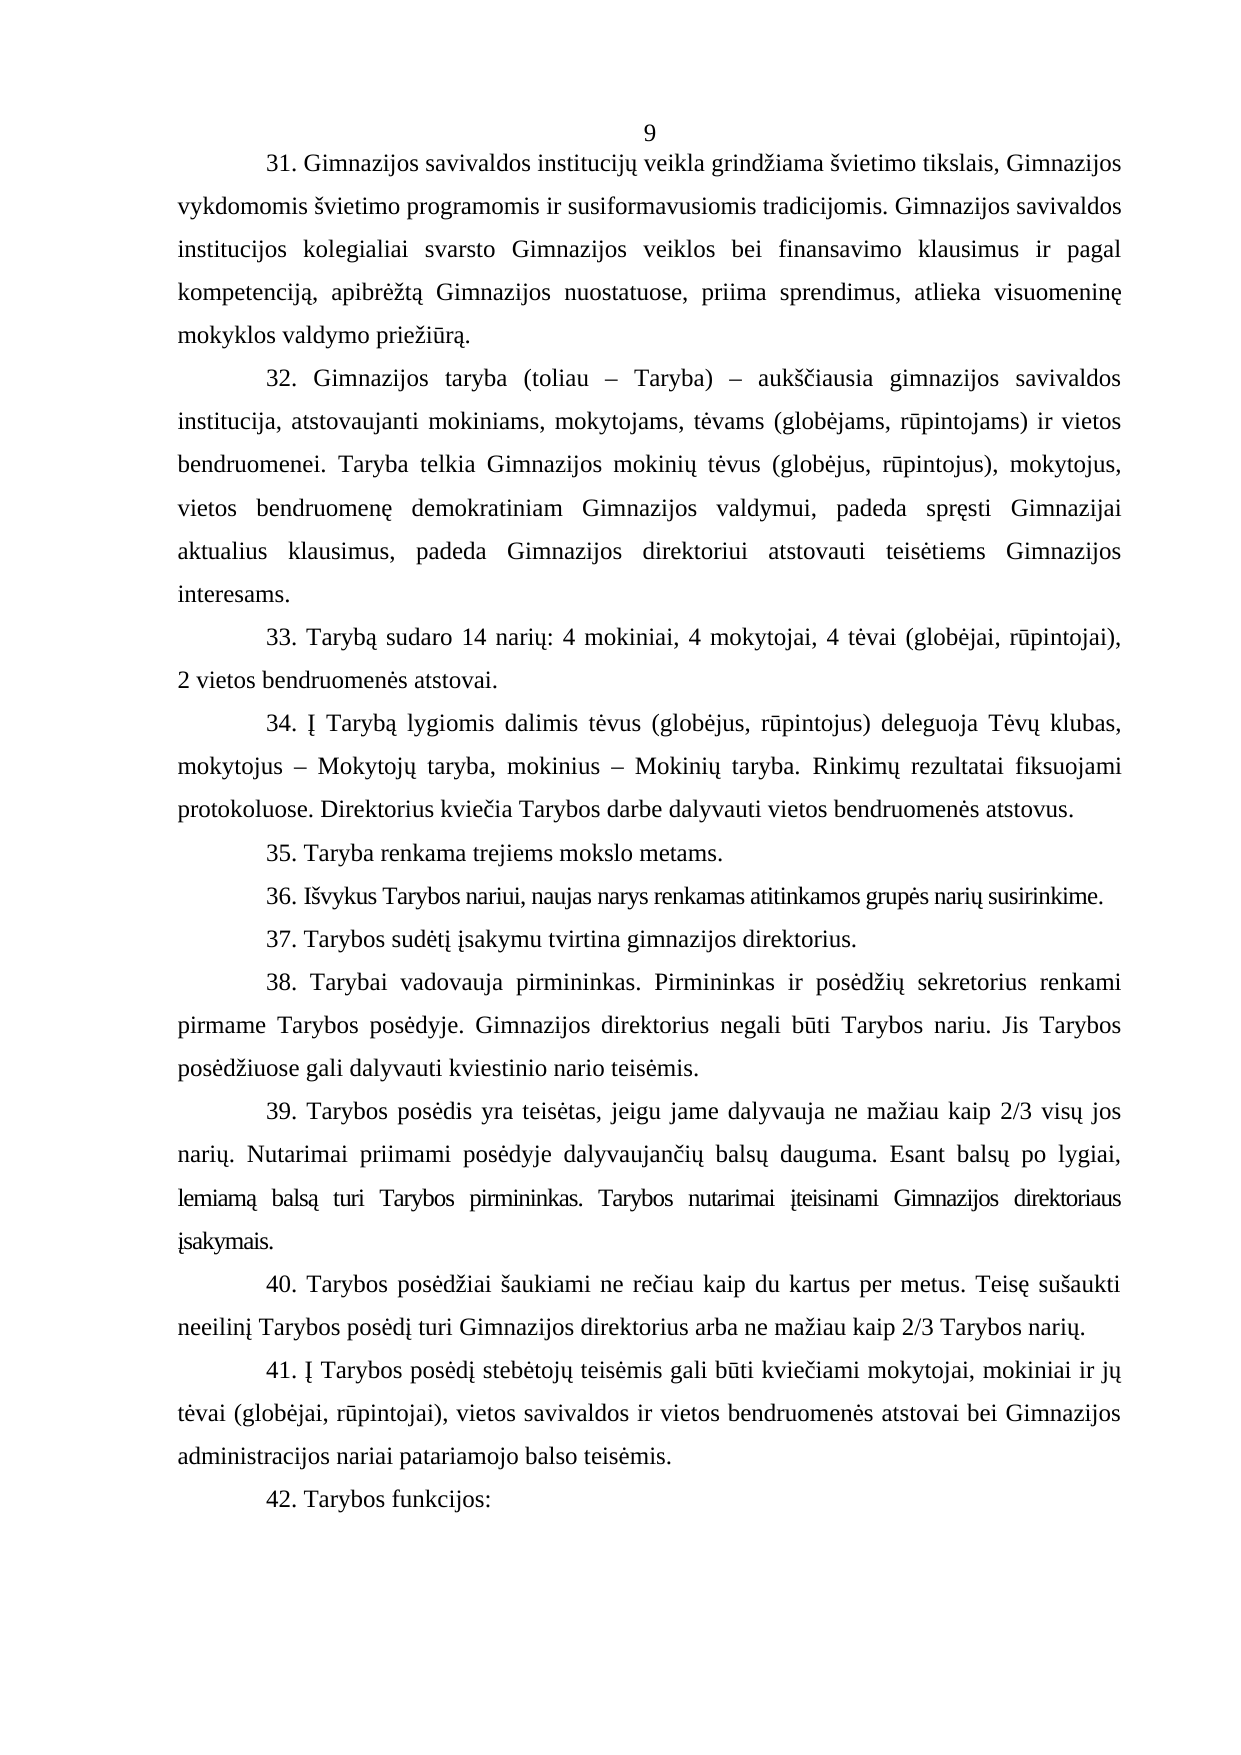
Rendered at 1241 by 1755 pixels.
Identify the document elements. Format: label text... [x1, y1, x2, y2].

text 38. Tarybai vadovauja pirmininkas. Pirmininkas ir posėdžių sekretorius renkami pirmame Tarybos posėdyje. Gimnazijos direktorius negali būti Tarybos nariu. Jis Tarybos posėdžiuose gali dalyvauti kviestinio nario teisėmis. [177, 967, 1122, 1082]
text 34. Į Tarybą lygiomis dalimis tėvus (globėjus, rūpintojus) deleguoja Tėvų klubas, mokytojus – Mokytojų taryba, mokinius – Mokinių taryba. Rinkimų rezultatai fiksuojami protokoluose. Direktorius kviečia Tarybos darbe dalyvauti vietos bendruomenės atstovus. [177, 708, 1122, 823]
text 36. Išvykus Tarybos nariui, naujas narys renkamas atitinkamos grupės narių susirinkime. [177, 881, 1122, 909]
text 40. Tarybos posėdžiai šaukiami ne rečiau kaip du kartus per metus. Teisę sušaukti neeilinį Tarybos posėdį turi Gimnazijos direktorius arba ne mažiau kaip 2/3 Tarybos narių. [177, 1269, 1122, 1341]
text 33. Tarybą sudaro 14 narių: 4 mokiniai, 4 mokytojai, 4 tėvai (globėjai, rūpintojai), 2 vietos bendruomenės atstovai. [177, 622, 1122, 694]
text 32. Gimnazijos taryba (toliau – Taryba) – aukščiausia gimnazijos savivaldos institucija, atstovaujanti mokiniams, mokytojams, tėvams (globėjams, rūpintojams) ir vietos bendruomenei. Taryba telkia Gimnazijos mokinių tėvus (globėjus, rūpintojus), mokytojus, vietos bendruomenę demokratiniam Gimnazijos valdymui, padeda spręsti Gimnazijai aktualius klausimus, padeda Gimnazijos direktoriui atstovauti teisėtiems Gimnazijos interesams. [177, 363, 1122, 608]
text 35. Taryba renkama trejiems mokslo metams. [177, 838, 1122, 866]
text 31. Gimnazijos savivaldos institucijų veikla grindžiama švietimo tikslais, Gimnazijos vykdomomis švietimo programomis ir susiformavusiomis tradicijomis. Gimnazijos savivaldos institucijos kolegialiai svarsto Gimnazijos veiklos bei finansavimo klausimus ir pagal kompetenciją, apibrėžtą Gimnazijos nuostatuose, priima sprendimus, atlieka visuomeninę mokyklos valdymo priežiūrą. [177, 148, 1122, 349]
text 39. Tarybos posėdis yra teisėtas, jeigu jame dalyvauja ne mažiau kaip 2/3 visų jos narių. Nutarimai priimami posėdyje dalyvaujančių balsų dauguma. Esant balsų po lygiai, lemiamą balsą turi Tarybos pirmininkas. Tarybos nutarimai įteisinami Gimnazijos direktoriaus įsakymais. [177, 1096, 1122, 1254]
text 42. Tarybos funkcijos: [177, 1484, 1122, 1513]
text 41. Į Tarybos posėdį stebėtojų teisėmis gali būti kviečiami mokytojai, mokiniai ir jų tėvai (globėjai, rūpintojai), vietos savivaldos ir vietos bendruomenės atstovai bei Gimnazijos administracijos nariai patariamojo balso teisėmis. [177, 1355, 1122, 1470]
text 37. Tarybos sudėtį įsakymu tvirtina gimnazijos direktorius. [177, 924, 1122, 953]
